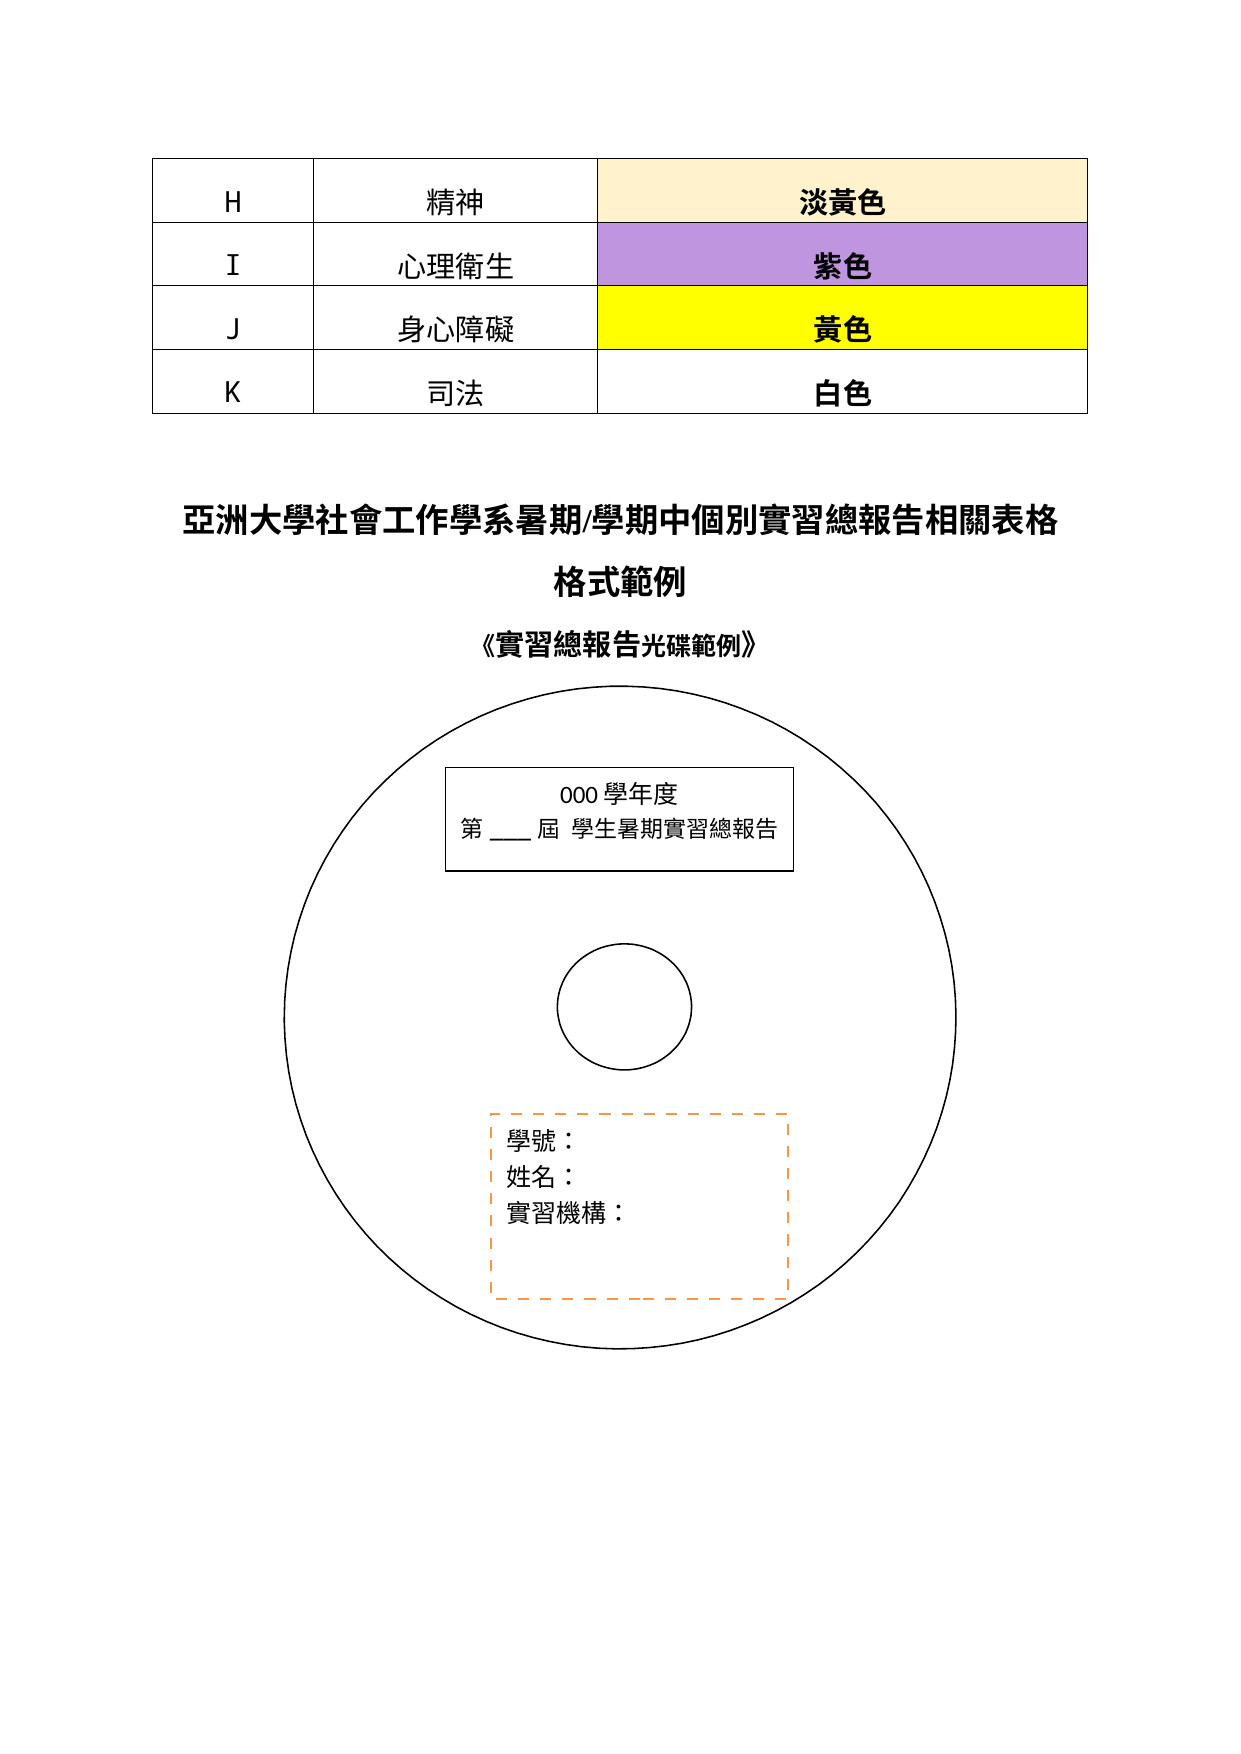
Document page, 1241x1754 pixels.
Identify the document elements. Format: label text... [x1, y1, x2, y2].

table_cell 黃色 [598, 286, 1087, 349]
text 《實習總報告光碟範例》 [112, 601, 1128, 663]
table_cell 白色 [598, 350, 1087, 412]
text 亞洲大學社會工作學系暑期/學期中個別實習總報告相關表格 [112, 476, 1128, 538]
table_cell 心理衛生 [314, 223, 597, 285]
table_cell 司法 [314, 350, 597, 412]
table_cell I [153, 223, 313, 285]
table_cell K [153, 350, 313, 412]
table_cell 精神 [314, 159, 597, 222]
table_cell J [153, 286, 313, 349]
text 格式範例 [112, 538, 1128, 601]
table_cell 身心障礙 [314, 286, 597, 349]
table_cell 淡黃色 [598, 159, 1087, 222]
table_cell 紫色 [598, 223, 1087, 285]
table_cell H [153, 159, 313, 222]
